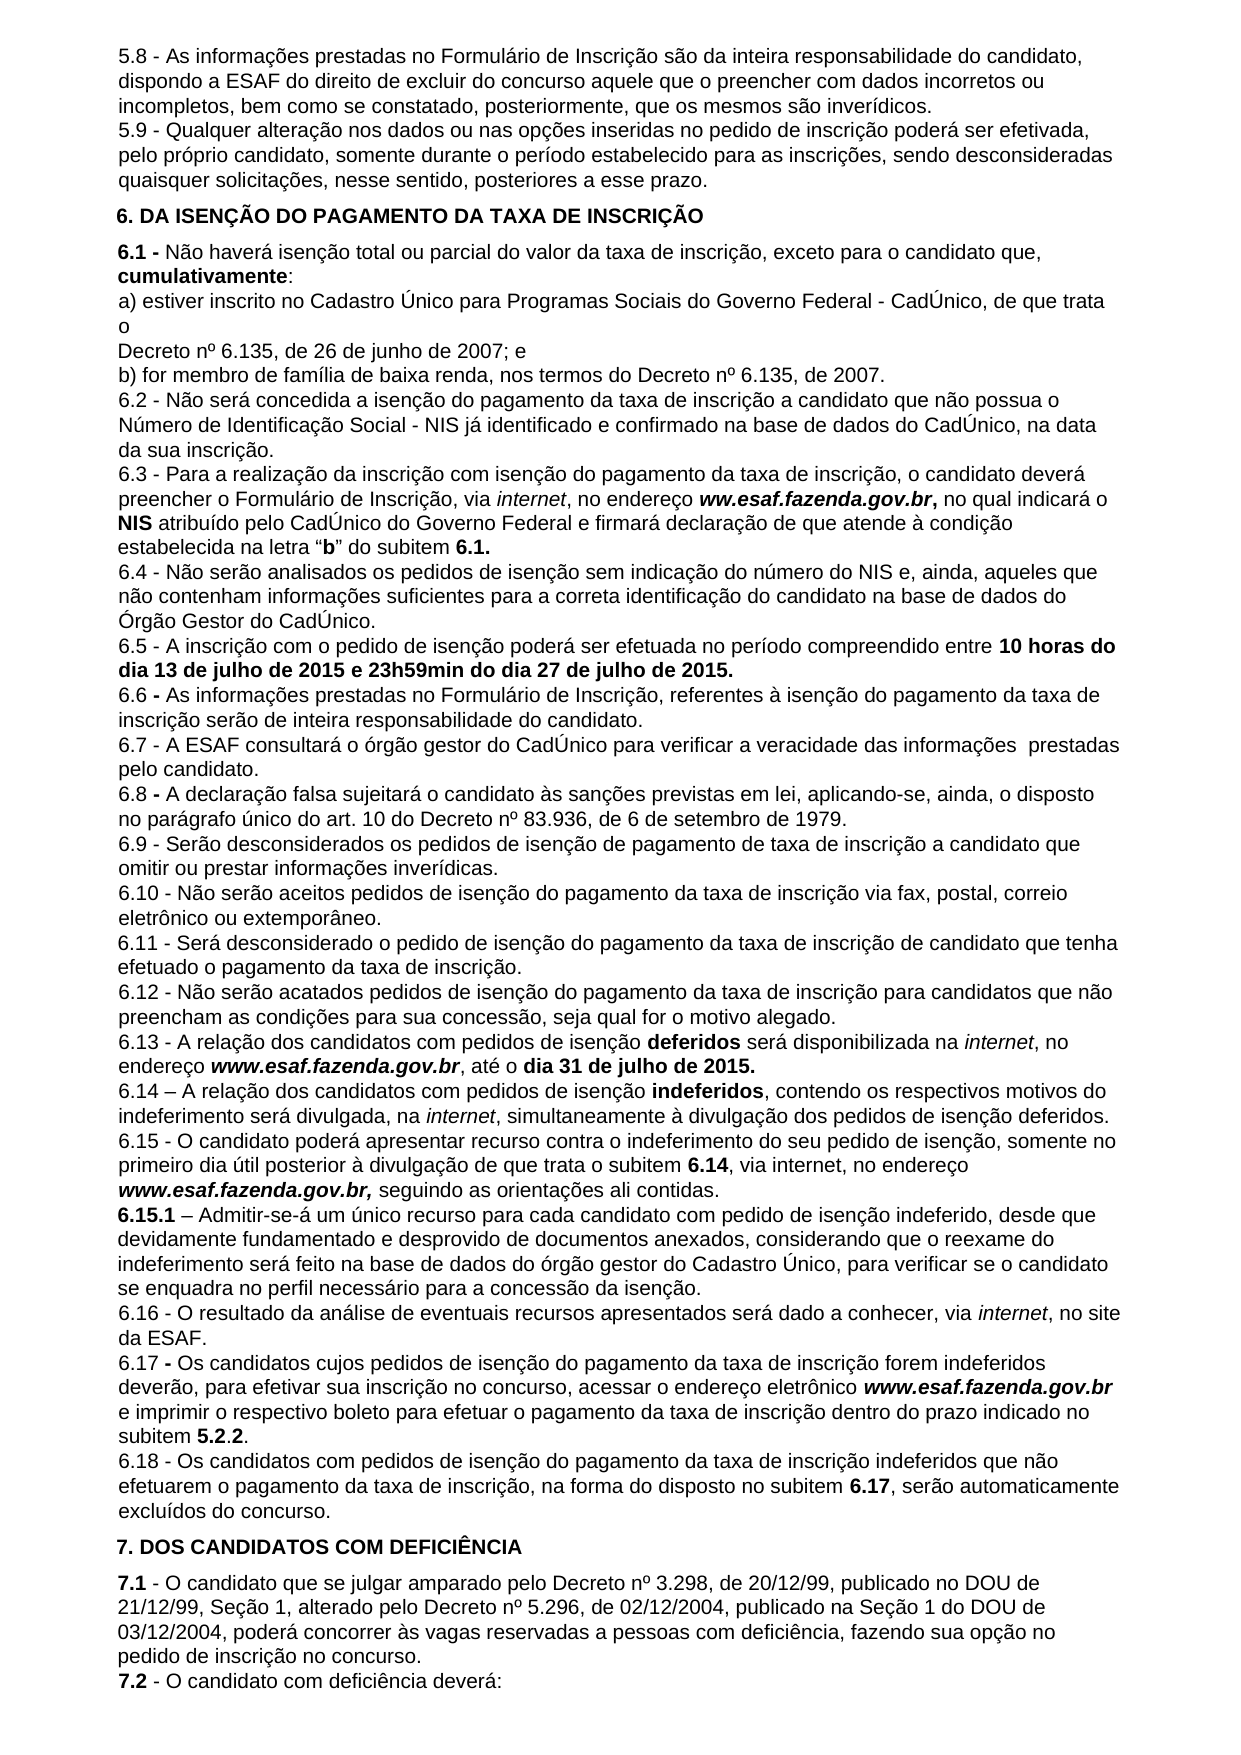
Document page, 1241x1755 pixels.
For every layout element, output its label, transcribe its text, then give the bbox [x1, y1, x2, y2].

text Decreto nº 6.135, de 26 de junho de 2007; e [117, 338, 1123, 362]
text 6.8 - A declaração falsa sujeitará o candidato às sanções previstas em lei, aplicando-se, ainda, o disposto no parágrafo único do art. 10 do Decreto nº 83.936, de 6 de setembro de 1979. [118, 782, 1123, 831]
text a) estiver inscrito no Cadastro Único para Programas Sociais do Governo Federal - CadÚnico, de que trata o [118, 289, 1123, 337]
text 6.13 - A relação dos candidatos com pedidos de isenção deferidos será disponibilizada na internet, no endereço www.esaf.fazenda.gov.br, até o dia 31 de julho de 2015. [118, 1029, 1123, 1078]
text 6.12 - Não serão acatados pedidos de isenção do pagamento da taxa de inscrição para candidatos que não preencham as condições para sua concessão, seja qual for o motivo alegado. [118, 980, 1123, 1028]
text 6.3 - Para a realização da inscrição com isenção do pagamento da taxa de inscrição, o candidato deverá preencher o Formulário de Inscrição, via internet, no endereço ww.esaf.fazenda.gov.br, no qual indicará o [118, 462, 1123, 510]
text 6.17 - Os candidatos cujos pedidos de isenção do pagamento da taxa de inscrição forem indeferidos deverão, para efetivar sua inscrição no concurso, acessar o endereço eletrônico www.esaf.fazenda.gov.br e imprimir o respectivo boleto para efetuar o pagamento da taxa de inscrição dentro do prazo indicado no subitem 5.2.2. [118, 1351, 1123, 1448]
subtitle 6. DA ISENÇÃO DO PAGAMENTO DA TAXA DE INSCRIÇÃO [116, 204, 1123, 228]
subtitle 7. DOS CANDIDATOS COM DEFICIÊNCIA [116, 1535, 1123, 1559]
text 6.11 - Será desconsiderado o pedido de isenção do pagamento da taxa de inscrição de candidato que tenha efetuado o pagamento da taxa de inscrição. [117, 931, 1123, 979]
text 6.4 - Não serão analisados os pedidos de isenção sem indicação do número do NIS e, ainda, aqueles que não contenham informações suficientes para a correta identificação do candidato na base de dados do Órgão Gestor do CadÚnico. [118, 559, 1123, 633]
text 6.5 - A inscrição com o pedido de isenção poderá ser efetuada no período compreendido entre 10 horas do dia 13 de julho de 2015 e 23h59min do dia 27 de julho de 2015. [118, 634, 1123, 682]
text b) for membro de família de baixa renda, nos termos do Decreto nº 6.135, de 2007. [118, 363, 1123, 387]
text 6.15.1 – Admitir-se-á um único recurso para cada candidato com pedido de isenção indeferido, desde que devidamente fundamentado e desprovido de documentos anexados, considerando que o reexame do indeferimento será feito na base de dados do órgão gestor do Cadastro Único, para verificar se o candidato se enquadra no perfil necessário para a concessão da isenção. [117, 1202, 1123, 1300]
text 7.1 - O candidato que se julgar amparado pelo Decreto nº 3.298, de 20/12/99, publicado no DOU de 21/12/99, Seção 1, alterado pelo Decreto nº 5.296, de 02/12/2004, publicado na Seção 1 do DOU de 03/12/2004, poderá concorrer às vagas reservadas a pessoas com deficiência, fazendo sua opção no pedido de inscrição no concurso. [117, 1570, 1123, 1668]
text 5.8 - As informações prestadas no Formulário de Inscrição são da inteira responsabilidade do candidato, dispondo a ESAF do direito de excluir do concurso aquele que o preencher com dados incorretos ou incompletos, bem como se constatado, posteriormente, que os mesmos são inverídicos. [118, 44, 1123, 117]
text 6.18 - Os candidatos com pedidos de isenção do pagamento da taxa de inscrição indeferidos que não efetuarem o pagamento da taxa de inscrição, na forma do disposto no subitem 6.17, serão automaticamente excluídos do concurso. [118, 1449, 1123, 1522]
text 6.14 – A relação dos candidatos com pedidos de isenção indeferidos, contendo os respectivos motivos do indeferimento será divulgada, na internet, simultaneamente à divulgação dos pedidos de isenção deferidos. [118, 1079, 1123, 1127]
text 5.9 - Qualquer alteração nos dados ou nas opções inseridas no pedido de inscrição poderá ser efetivada, pelo próprio candidato, somente durante o período estabelecido para as inscrições, sendo desconsideradas quaisquer solicitações, nesse sentido, posteriores a esse prazo. [118, 118, 1123, 191]
text 6.2 - Não será concedida a isenção do pagamento da taxa de inscrição a candidato que não possua o Número de Identificação Social - NIS já identificado e confirmado na base de dados do CadÚnico, na data da sua inscrição. [118, 388, 1123, 461]
text 6.6 - As informações prestadas no Formulário de Inscrição, referentes à isenção do pagamento da taxa de inscrição serão de inteira responsabilidade do candidato. [118, 683, 1123, 732]
text 6.16 - O resultado da análise de eventuais recursos apresentados será dado a conhecer, via internet, no site da ESAF. [118, 1301, 1123, 1350]
text NIS atribuído pelo CadÚnico do Governo Federal e firmará declaração de que atende à condição estabelecida na letra “b” do subitem 6.1. [117, 511, 1123, 559]
text 6.15 - O candidato poderá apresentar recurso contra o indeferimento do seu pedido de isenção, somente no primeiro dia útil posterior à divulgação de que trata o subitem 6.14, via internet, no endereço www.esaf.fazenda.gov.br, seguindo as orientações ali contidas. [118, 1128, 1123, 1202]
text 6.9 - Serão desconsiderados os pedidos de isenção de pagamento de taxa de inscrição a candidato que omitir ou prestar informações inverídicas. [118, 832, 1123, 880]
list 7.2 - O candidato com deficiência deverá: [118, 1669, 1123, 1693]
text 6.7 - A ESAF consultará o órgão gestor do CadÚnico para verificar a veracidade das informações prestadas pelo candidato. [118, 733, 1123, 781]
text 6.1 - Não haverá isenção total ou parcial do valor da taxa de inscrição, exceto para o candidato que, cumulativamente: [117, 239, 1123, 288]
text 6.10 - Não serão aceitos pedidos de isenção do pagamento da taxa de inscrição via fax, postal, correio eletrônico ou extemporâneo. [118, 881, 1123, 929]
